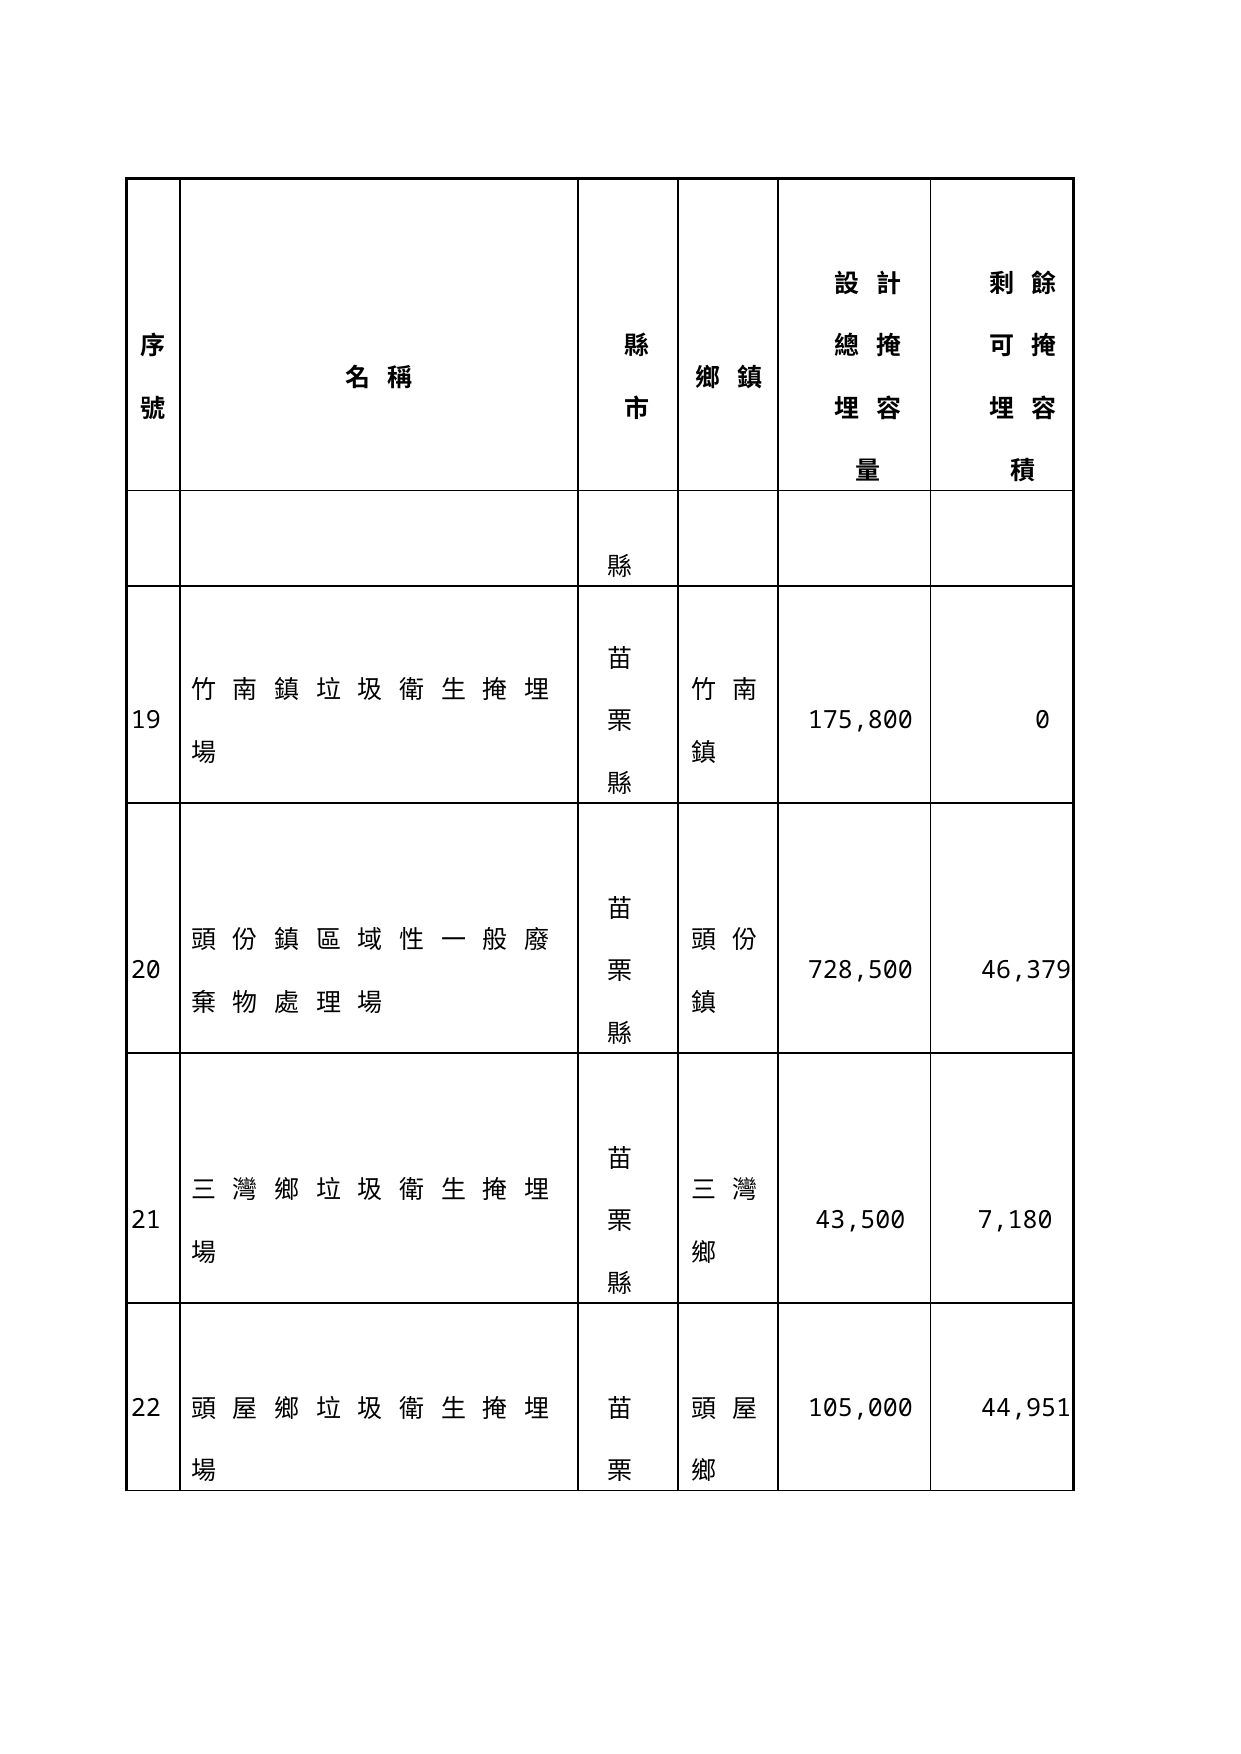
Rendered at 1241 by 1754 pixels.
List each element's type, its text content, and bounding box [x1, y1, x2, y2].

table_cell 19 [128, 587, 179, 802]
table_cell 三灣鄉 [679, 1054, 777, 1302]
table_cell 21 [128, 1054, 179, 1302]
table_cell [181, 491, 577, 585]
table_cell 22 [128, 1304, 179, 1490]
table_cell 頭屋鄉垃圾衛生掩埋場 [181, 1304, 577, 1490]
table_cell [931, 491, 1072, 585]
table_header 設計總掩埋容量 [779, 180, 930, 490]
table_cell [128, 491, 179, 585]
table_cell 175,800 [779, 587, 930, 802]
table_cell 46,379 [931, 804, 1072, 1052]
table_cell 頭份鎮區域性一般廢棄物處理場 [181, 804, 577, 1052]
table_cell 苗栗縣 [579, 587, 677, 802]
table_header 剩餘可掩埋容積 [931, 180, 1072, 490]
table_cell 43,500 [779, 1054, 930, 1302]
table_cell 7,180 [931, 1054, 1072, 1302]
table_cell [679, 491, 777, 585]
table_cell 竹南鎮 [679, 587, 777, 802]
table_cell 縣 [579, 491, 677, 585]
table_cell 105,000 [779, 1304, 930, 1490]
table_cell 頭屋鄉 [679, 1304, 777, 1490]
table_cell 苗栗縣 [579, 804, 677, 1052]
table_header 名稱 [181, 180, 577, 490]
table_header 鄉鎮 [679, 180, 777, 490]
table_cell 三灣鄉垃圾衛生掩埋場 [181, 1054, 577, 1302]
table_cell 竹南鎮垃圾衛生掩埋場 [181, 587, 577, 802]
table_cell 728,500 [779, 804, 930, 1052]
table_cell [779, 491, 930, 585]
table_cell 44,951 [931, 1304, 1072, 1490]
table_header 縣市 [579, 180, 677, 490]
table_cell 頭份鎮 [679, 804, 777, 1052]
table_cell 苗栗 [579, 1304, 677, 1490]
table_cell 0 [931, 587, 1072, 802]
table_cell 苗栗縣 [579, 1054, 677, 1302]
table_cell 20 [128, 804, 179, 1052]
table_header 序號 [128, 180, 179, 490]
